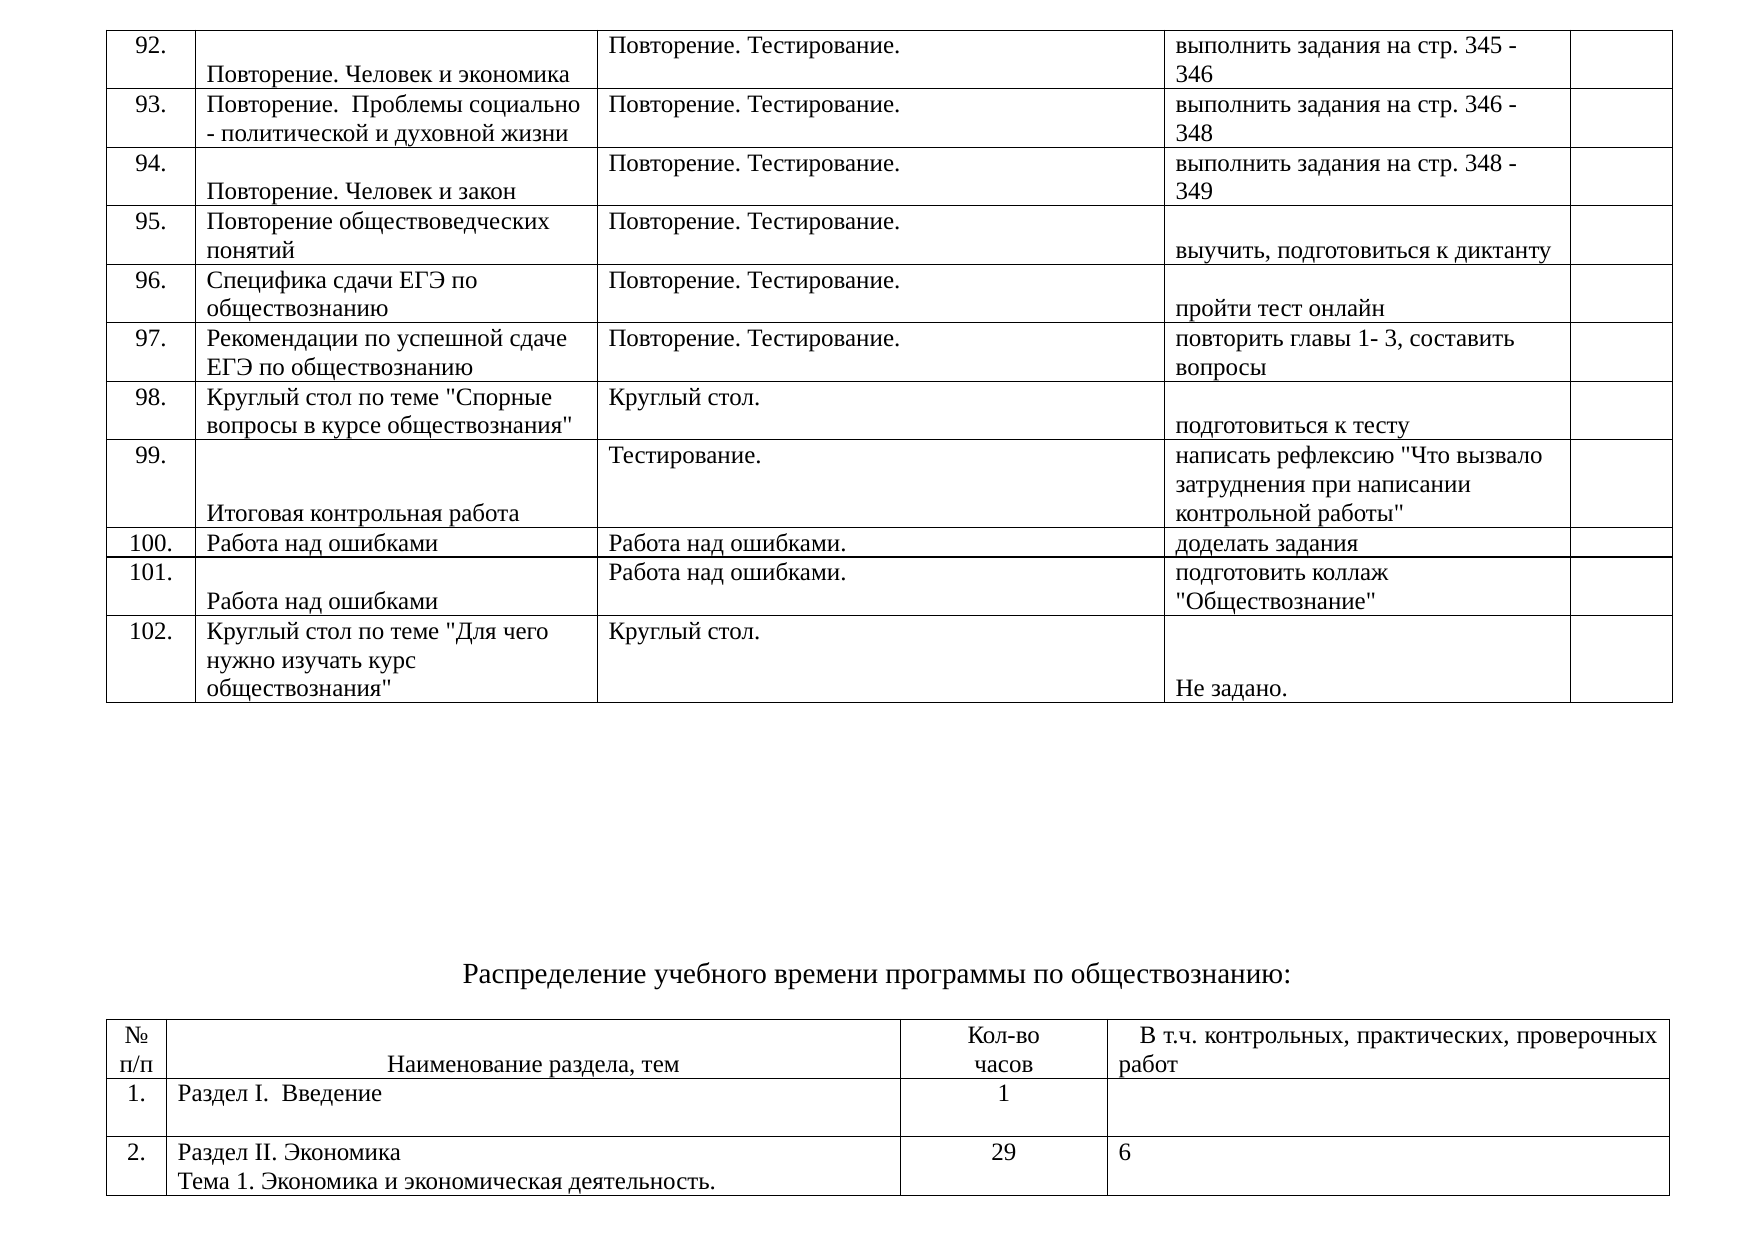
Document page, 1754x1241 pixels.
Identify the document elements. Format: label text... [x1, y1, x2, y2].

table_cell 6 [1108, 1137, 1669, 1194]
table_cell [1571, 265, 1672, 322]
table_cell выполнить задания на стр. 348 - 349 [1165, 148, 1570, 205]
table_header Наименование раздела, тем [167, 1020, 900, 1077]
table_cell [107, 382, 195, 439]
table_cell Круглый стол по теме "Для чего нужно изучать курс обществознания" [196, 616, 597, 702]
table_cell Не задано. [1165, 616, 1570, 702]
table_cell Круглый стол. [598, 616, 1164, 702]
table_cell Круглый стол по теме "Спорные вопросы в курсе обществознания" [196, 382, 597, 439]
table_cell Специфика сдачи ЕГЭ по обществознанию [196, 265, 597, 322]
table_cell [1571, 206, 1672, 264]
table_cell Работа над ошибками. [598, 528, 1164, 556]
table_cell выполнить задания на стр. 346 - 348 [1165, 89, 1570, 147]
table_cell Работа над ошибками [196, 528, 597, 556]
table_cell [107, 440, 195, 527]
table_cell Рекомендации по успешной сдаче ЕГЭ по обществознанию [196, 323, 597, 381]
table_cell выполнить задания на стр. 345 - 346 [1165, 31, 1570, 88]
table_cell 29 [901, 1137, 1107, 1194]
table_cell [1571, 528, 1672, 556]
table_cell [1571, 323, 1672, 381]
table_cell доделать задания [1165, 528, 1570, 556]
table_cell Повторение обществоведческих понятий [196, 206, 597, 264]
table_cell [1571, 89, 1672, 147]
table_cell Повторение. Тестирование. [598, 265, 1164, 322]
table_cell подготовиться к тесту [1165, 382, 1570, 439]
table_cell Повторение. Тестирование. [598, 206, 1164, 264]
table_cell Работа над ошибками. [598, 558, 1164, 615]
table_cell Повторение. Тестирование. [598, 323, 1164, 381]
table_cell повторить главы 1- 3, составить вопросы [1165, 323, 1570, 381]
table_cell [1571, 31, 1672, 88]
table_cell [1571, 558, 1672, 615]
table_cell Повторение. Человек и закон [196, 148, 597, 205]
table_cell пройти тест онлайн [1165, 265, 1570, 322]
table_header В т.ч. контрольных, практических, проверочных работ [1108, 1020, 1669, 1077]
table_cell [107, 323, 195, 381]
table_cell [1108, 1079, 1669, 1136]
table_cell 1. [107, 1079, 166, 1136]
table_cell 1 [901, 1079, 1107, 1136]
text Распределение учебного времени программы по обществознанию: [118, 956, 1636, 990]
table_cell написать рефлексию "Что вызвало затруднения при написании контрольной работы" [1165, 440, 1570, 527]
table_header Кол-во часов [901, 1020, 1107, 1077]
table_cell Итоговая контрольная работа [196, 440, 597, 527]
table_cell Раздел II. Экономика Тема 1. Экономика и экономическая деятельность. [167, 1137, 900, 1194]
table_cell Работа над ошибками [196, 558, 597, 615]
table_cell Повторение. Тестирование. [598, 31, 1164, 88]
table_cell Повторение. Тестирование. [598, 89, 1164, 147]
table_cell Раздел I. Введение [167, 1079, 900, 1136]
table_cell [107, 558, 195, 615]
table_cell Тестирование. [598, 440, 1164, 527]
table_cell Повторение. Человек и экономика [196, 31, 597, 88]
table_cell подготовить коллаж "Обществознание" [1165, 558, 1570, 615]
table_cell [107, 148, 195, 205]
table_cell [1571, 440, 1672, 527]
table_cell Повторение. Проблемы социально - политической и духовной жизни [196, 89, 597, 147]
table_cell [107, 206, 195, 264]
table_cell [107, 265, 195, 322]
table_cell [1571, 616, 1672, 702]
table_cell выучить, подготовиться к диктанту [1165, 206, 1570, 264]
table_cell [107, 89, 195, 147]
table_cell [1571, 382, 1672, 439]
table_header № п/п [107, 1020, 166, 1077]
table_cell [1571, 148, 1672, 205]
table_cell Повторение. Тестирование. [598, 148, 1164, 205]
table_cell [107, 528, 195, 556]
table_cell Круглый стол. [598, 382, 1164, 439]
table_cell 2. [107, 1137, 166, 1194]
table_cell [107, 31, 195, 88]
table_cell [107, 616, 195, 702]
